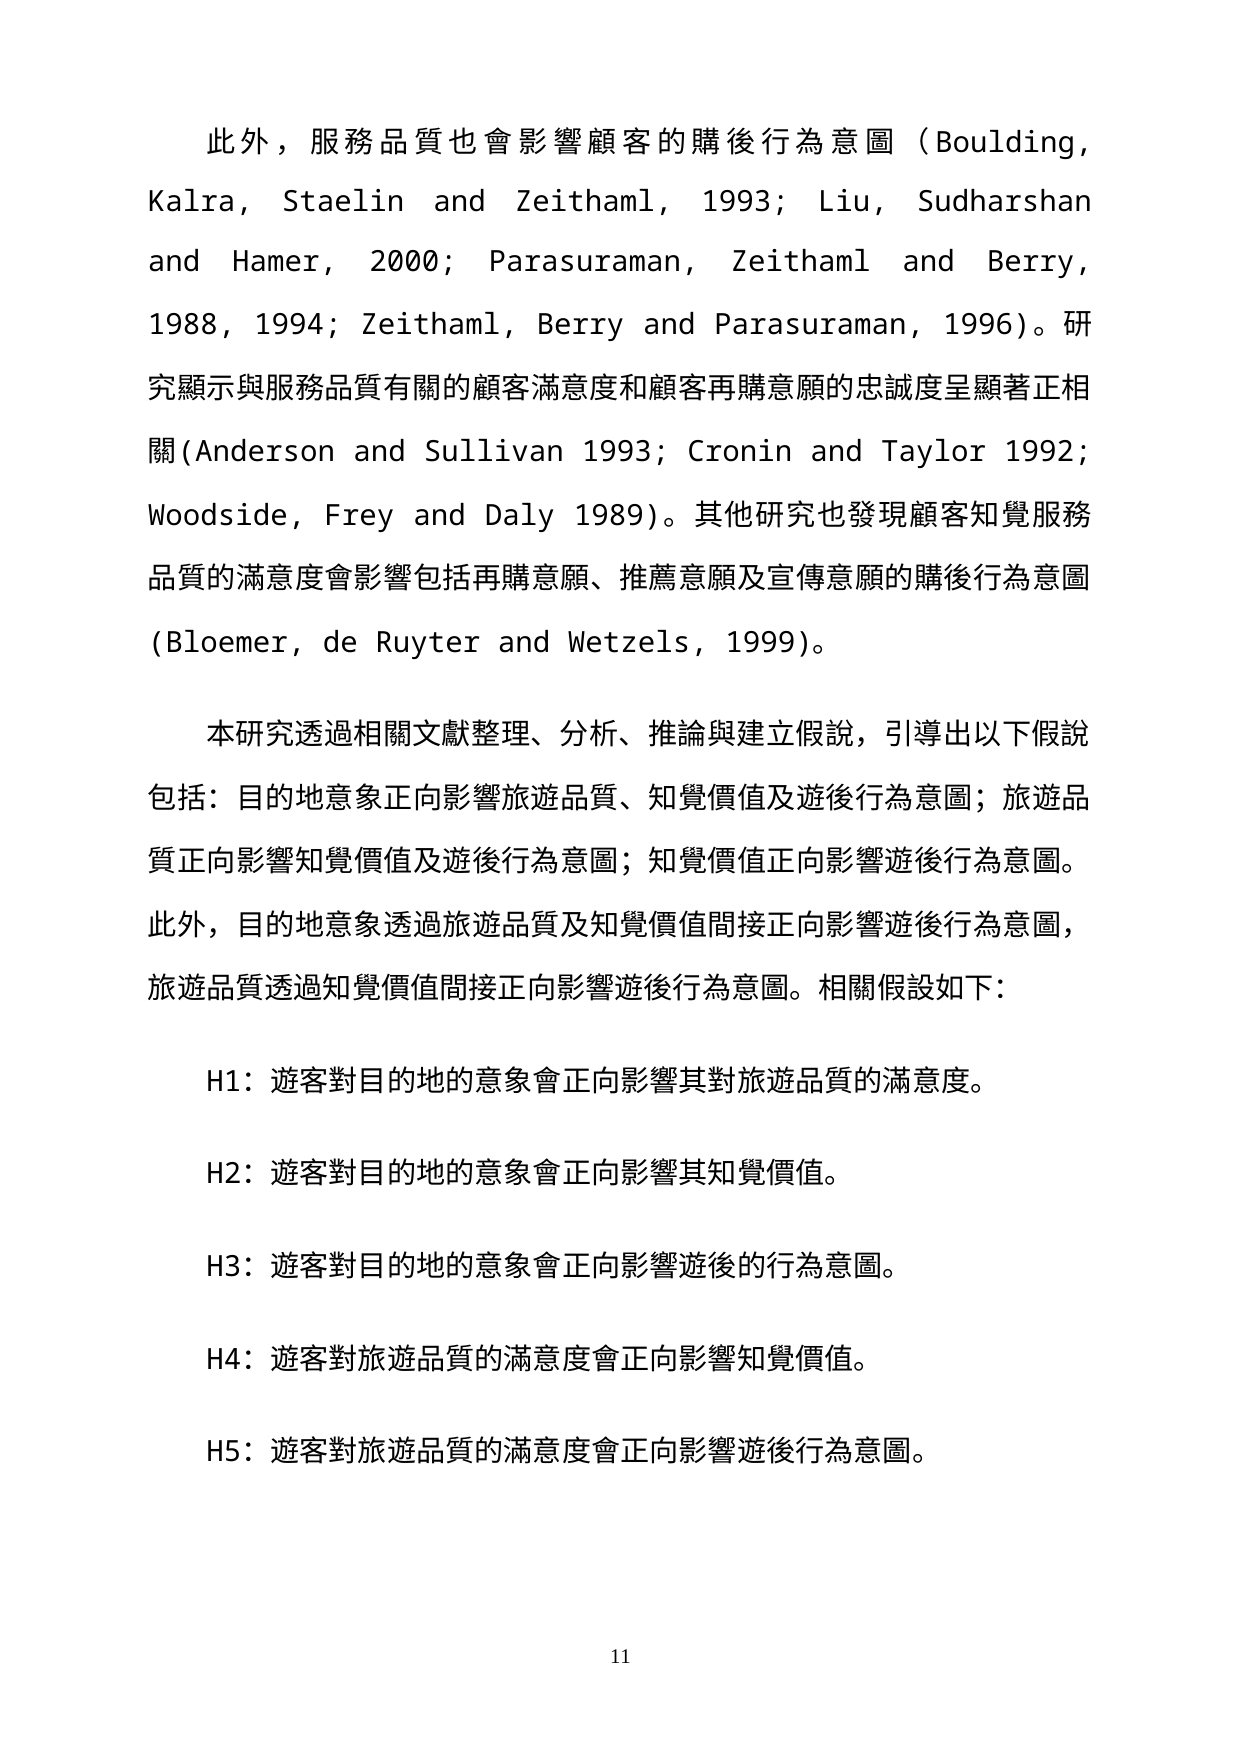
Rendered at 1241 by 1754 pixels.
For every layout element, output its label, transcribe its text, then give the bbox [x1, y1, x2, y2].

text H1：遊客對目的地的意象會正向影響其對旅遊品質的滿意度。 [148, 1057, 1092, 1099]
text 此外，服務品質也會影響顧客的購後行為意圖（Boulding, Kalra, Staelin and Zeithaml, 1993; Liu, Sudharshan and Hamer, 2000; Parasuraman, Zeithaml and Berry, 1988, 1994; Zeithaml, Berry and Parasuraman, 1996)。研究顯示與服務品質有關的顧客滿意度和顧客再購意願的忠誠度呈顯著正相關(Anderson and Sullivan 1993; Cronin and Taylor 1992; Woodside, Frey and Daly 1989)。其他研究也發現顧客知覺服務品質的滿意度會影響包括再購意願、推薦意願及宣傳意願的購後行為意圖(Bloemer, de Ruyter and Wetzels, 1999)。 [148, 118, 1092, 661]
text H2：遊客對目的地的意象會正向影響其知覺價值。 [148, 1150, 1092, 1192]
text H5：遊客對旅遊品質的滿意度會正向影響遊後行為意圖。 [148, 1428, 1092, 1470]
text H4：遊客對旅遊品質的滿意度會正向影響知覺價值。 [148, 1335, 1092, 1378]
text H3：遊客對目的地的意象會正向影響遊後的行為意圖。 [148, 1243, 1092, 1285]
text 本研究透過相關文獻整理、分析、推論與建立假說，引導出以下假說，包括：目的地意象正向影響旅遊品質、知覺價值及遊後行為意圖；旅遊品質正向影響知覺價值及遊後行為意圖；知覺價值正向影響遊後行為意圖。此外，目的地意象透過旅遊品質及知覺價值間接正向影響遊後行為意圖，旅遊品質透過知覺價值間接正向影響遊後行為意圖。相關假設如下： [148, 711, 1092, 1007]
